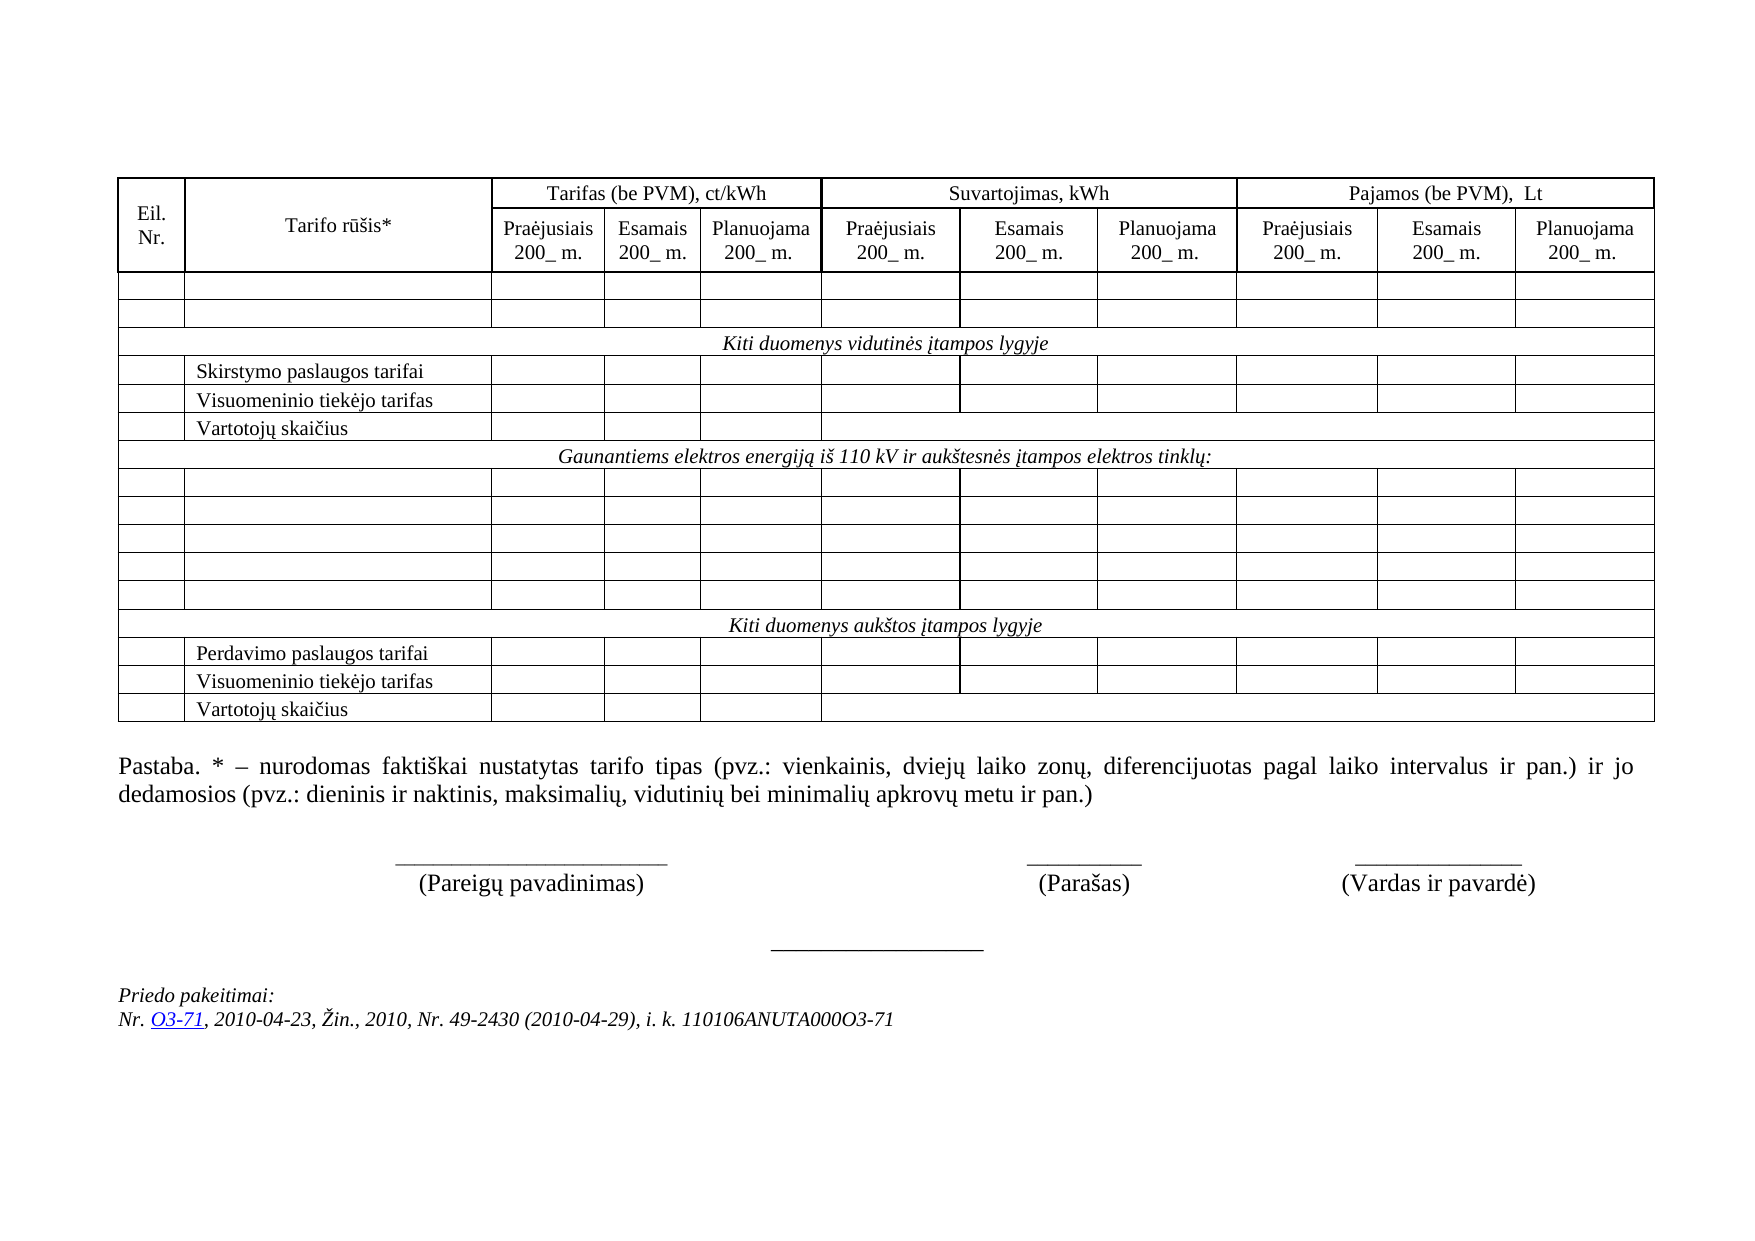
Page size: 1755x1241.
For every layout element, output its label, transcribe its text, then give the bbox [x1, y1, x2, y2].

table_cell [961, 666, 1097, 693]
table_cell [119, 525, 184, 552]
table_cell [185, 273, 491, 299]
table_cell [1378, 581, 1515, 608]
table_cell [605, 638, 700, 665]
text Pastaba. * – nurodomas faktiškai nustatytas tarifo tipas (pvz.: vienkainis, dviejų laiko zonų, diferencijuotas pagal laiko intervalus ir pan.) ir jo dedamosios (pvz.: dieninis ir naktinis, maksimalių, vidutinių bei minimalių apkrovų metu ir pan.) [118, 751, 1636, 808]
text Priedo pakeitimai: [118, 983, 1636, 1007]
table_cell [961, 273, 1097, 299]
table_cell [1516, 638, 1654, 665]
table_cell [492, 581, 604, 608]
table_cell [1378, 525, 1515, 552]
table_cell [822, 356, 959, 383]
table_cell [961, 581, 1097, 608]
table_cell [701, 300, 821, 327]
table_cell [822, 413, 1654, 440]
table_cell [1378, 497, 1515, 524]
table_cell [1098, 273, 1236, 299]
table_cell [1378, 666, 1515, 693]
table_cell [185, 581, 491, 608]
table_cell [1516, 356, 1654, 383]
table_cell [185, 553, 491, 580]
table_cell [1237, 525, 1377, 552]
table_cell [492, 273, 604, 299]
table_cell [492, 666, 604, 693]
table_cell [701, 385, 821, 412]
table_header Eil. Nr. [119, 179, 184, 271]
table_header Tarifo rūšis* [186, 179, 491, 271]
table_cell [605, 356, 700, 383]
table_cell Planuojama 200_ m. [1098, 209, 1236, 271]
table_cell [605, 666, 700, 693]
table_cell [822, 553, 959, 580]
table_cell [492, 413, 604, 440]
table_cell [1098, 525, 1236, 552]
table_cell [492, 694, 604, 721]
table_cell [119, 385, 184, 412]
table_cell [492, 300, 604, 327]
table_cell [119, 694, 184, 721]
table_cell Visuomeninio tiekėjo tarifas [185, 666, 491, 693]
table_cell [605, 385, 700, 412]
table_cell [822, 497, 959, 524]
table_cell [1516, 525, 1654, 552]
table_cell [1098, 553, 1236, 580]
table_cell [492, 525, 604, 552]
table_cell [961, 300, 1097, 327]
table_cell [1516, 300, 1654, 327]
table_cell [119, 356, 184, 383]
table_cell [1237, 666, 1377, 693]
table_cell [605, 413, 700, 440]
table_cell [1516, 469, 1654, 496]
table_cell [119, 497, 184, 524]
table_cell [1378, 356, 1515, 383]
table_cell [119, 469, 184, 496]
table_cell Esamais 200_ m. [605, 209, 700, 271]
table_cell [1098, 497, 1236, 524]
table_cell [119, 300, 184, 327]
table_cell [119, 666, 184, 693]
table_cell [961, 356, 1097, 383]
table_cell [492, 553, 604, 580]
table_cell [119, 413, 184, 440]
table_cell Vartotojų skaičius [185, 413, 491, 440]
table_cell Esamais 200_ m. [1378, 209, 1515, 271]
table_cell [1237, 497, 1377, 524]
table_cell [1098, 300, 1236, 327]
table_cell [1378, 638, 1515, 665]
table_cell [605, 497, 700, 524]
table_cell [701, 413, 821, 440]
table_cell [961, 497, 1097, 524]
table_cell [822, 300, 959, 327]
table_cell [701, 497, 821, 524]
table_cell [1237, 385, 1377, 412]
table_cell [1516, 497, 1654, 524]
table_cell [1098, 666, 1236, 693]
table_cell [119, 581, 184, 608]
table_cell [1237, 273, 1377, 299]
table_cell [119, 553, 184, 580]
table_cell [1516, 666, 1654, 693]
table_cell [605, 273, 700, 299]
table_cell [822, 385, 959, 412]
table_cell Planuojama 200_ m. [701, 209, 820, 271]
table_cell [961, 469, 1097, 496]
table_cell [822, 638, 959, 665]
table_cell [1378, 385, 1515, 412]
table_cell [701, 638, 821, 665]
table_cell [961, 525, 1097, 552]
table_cell [1098, 581, 1236, 608]
table_cell Kiti duomenys aukštos įtampos lygyje [119, 610, 1654, 637]
table_cell [701, 666, 821, 693]
table_cell [492, 497, 604, 524]
table_cell [701, 469, 821, 496]
table_cell Praėjusiais 200_ m. [823, 209, 959, 271]
table_header Tarifas (be PVM), ct/kWh [493, 179, 820, 207]
table_cell [605, 525, 700, 552]
table_cell [701, 525, 821, 552]
table_cell [822, 666, 959, 693]
table_header Suvartojimas, kWh [823, 179, 1236, 207]
table_cell [1237, 553, 1377, 580]
table_cell Planuojama 200_ m. [1516, 209, 1654, 271]
table_cell [1378, 469, 1515, 496]
table_cell [1237, 300, 1377, 327]
table_cell [1098, 385, 1236, 412]
text _________________ [118, 925, 1636, 954]
table_cell [701, 581, 821, 608]
table_cell Perdavimo paslaugos tarifai [185, 638, 491, 665]
table_cell [701, 553, 821, 580]
table_cell [1378, 553, 1515, 580]
table_cell Praėjusiais 200_ m. [493, 209, 604, 271]
table_header _____________________________ (Pareigų pavadinimas) [118, 837, 944, 896]
table_cell Skirstymo paslaugos tarifai [185, 356, 491, 383]
table_cell [1098, 638, 1236, 665]
table_cell [822, 469, 959, 496]
table_cell Esamais 200_ m. [961, 209, 1097, 271]
table_header Pajamos (be PVM), Lt [1238, 179, 1653, 207]
table_header ___________ (Parašas) [945, 837, 1223, 896]
table_cell [185, 469, 491, 496]
table_cell Vartotojų skaičius [185, 694, 491, 721]
table_cell [1237, 469, 1377, 496]
table_cell [822, 525, 959, 552]
table_cell [605, 300, 700, 327]
table_cell [1098, 469, 1236, 496]
table_cell [1237, 356, 1377, 383]
table_cell [1378, 273, 1515, 299]
table_cell [961, 638, 1097, 665]
table_cell [119, 638, 184, 665]
table_cell [822, 694, 1654, 721]
table_cell [701, 273, 821, 299]
table_cell [492, 385, 604, 412]
table_cell Praėjusiais 200_ m. [1238, 209, 1377, 271]
table_cell [701, 356, 821, 383]
table_cell [1516, 385, 1654, 412]
table_header ________________ (Vardas ir pavardė) [1224, 837, 1653, 896]
table_cell [605, 581, 700, 608]
table_cell [605, 469, 700, 496]
table_cell [605, 694, 700, 721]
table_cell [1098, 356, 1236, 383]
table_cell [605, 553, 700, 580]
table_cell [1516, 581, 1654, 608]
table_cell [1378, 300, 1515, 327]
table_cell [822, 581, 959, 608]
table_cell [1237, 581, 1377, 608]
table_cell [185, 300, 491, 327]
table_cell [185, 497, 491, 524]
table_cell [701, 694, 821, 721]
table_cell [961, 385, 1097, 412]
text Nr. O3-71, 2010-04-23, Žin., 2010, Nr. 49-2430 (2010-04-29), i. k. 110106ANUTA000O3-71 [118, 1007, 1636, 1031]
table_cell [492, 469, 604, 496]
table_cell [492, 638, 604, 665]
table_cell [119, 273, 184, 299]
table_cell [1516, 553, 1654, 580]
table_cell Gaunantiems elektros energiją iš 110 kV ir aukštesnės įtampos elektros tinklų: [119, 441, 1654, 468]
table_cell [492, 356, 604, 383]
table_cell Kiti duomenys vidutinės įtampos lygyje [119, 328, 1654, 355]
table_cell [185, 525, 491, 552]
table_cell Visuomeninio tiekėjo tarifas [185, 385, 491, 412]
table_cell [1516, 273, 1654, 299]
table_cell [822, 273, 959, 299]
table_cell [1237, 638, 1377, 665]
table_cell [961, 553, 1097, 580]
